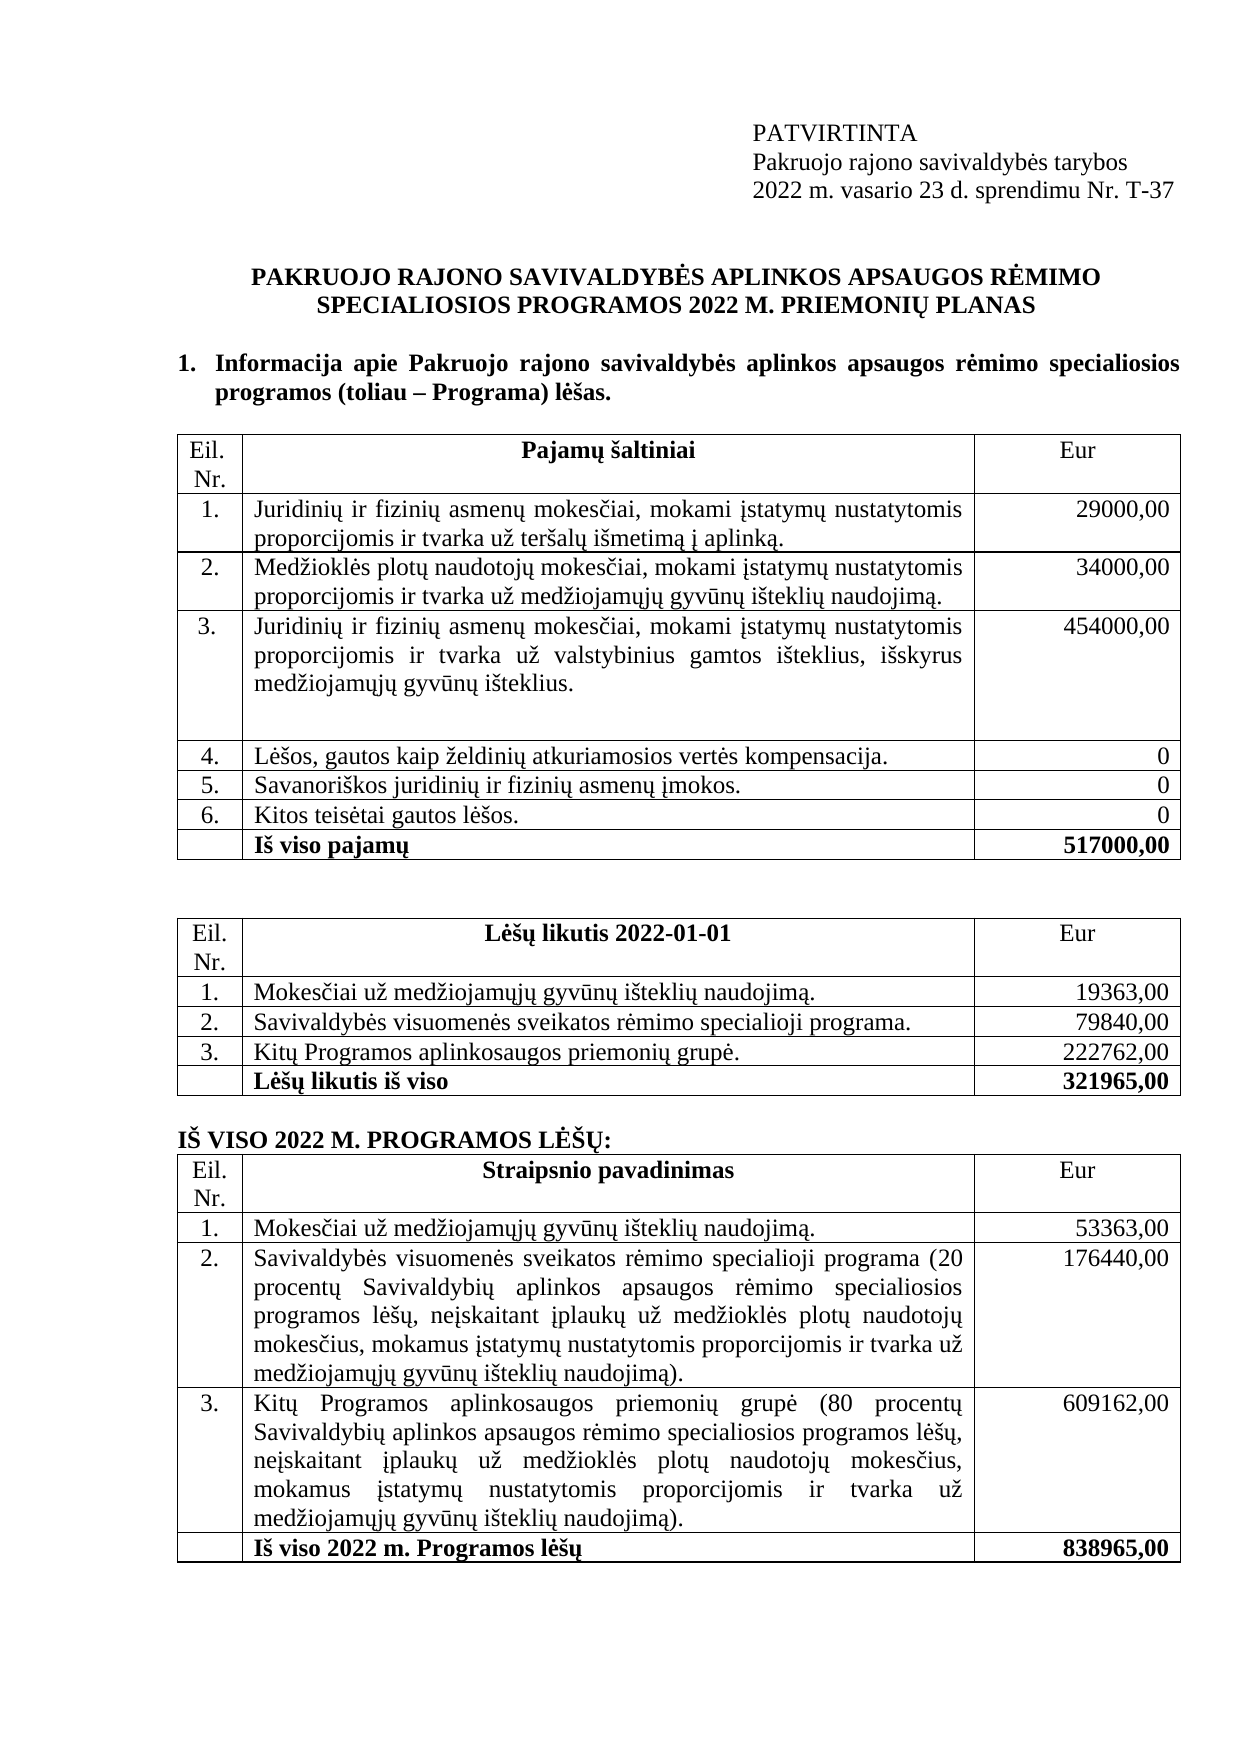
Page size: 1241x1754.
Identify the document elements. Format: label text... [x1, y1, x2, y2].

table_cell Mokesčiai už medžiojamųjų gyvūnų išteklių naudojimą. [243, 1213, 974, 1242]
table_cell Kitų Programos aplinkosaugos priemonių grupė. [243, 1037, 974, 1065]
table_cell Iš viso pajamų [243, 830, 974, 859]
table_cell 222762,00 [975, 1037, 1180, 1065]
table_cell 3. [178, 611, 242, 740]
table_cell 79840,00 [975, 1007, 1180, 1036]
table_cell 3. [178, 1388, 242, 1532]
table_cell 176440,00 [975, 1243, 1180, 1387]
text 1. Informacija apie Pakruojo rajono savivaldybės aplinkos apsaugos rėmimo specialiosios programos (toliau – Programa) lėšas. [177, 348, 1181, 406]
table_cell 454000,00 [975, 611, 1180, 740]
text PATVIRTINTA [677, 118, 1181, 147]
table_cell Kitų Programos aplinkosaugos priemonių grupė (80 procentų Savivaldybių aplinkos apsaugos rėmimo specialiosios programos lėšų, neįskaitant įplaukų už medžioklės plotų naudotojų mokesčius, mokamus įstatymų nustatytomis proporcijomis ir tvarka už medžiojamųjų gyvūnų išteklių naudojimą). [243, 1388, 974, 1532]
table_header Eil. Nr. [178, 435, 242, 493]
table_cell Juridinių ir fizinių asmenų mokesčiai, mokami įstatymų nustatytomis proporcijomis ir tvarka už valstybinius gamtos išteklius, išskyrus medžiojamųjų gyvūnų išteklius. [243, 611, 974, 740]
table_header Eil. Nr. [178, 1155, 242, 1212]
table_header Pajamų šaltiniai [243, 435, 974, 493]
text IŠ VISO 2022 M. PROGRAMOS LĖŠŲ: [177, 1125, 1181, 1154]
table_cell [178, 830, 242, 859]
table_cell 2. [178, 1007, 242, 1036]
table_cell 1. [178, 494, 242, 551]
text PAKRUOJO RAJONO SAVIVALDYBĖS APLINKOS APSAUGOS RĖMIMO [177, 262, 1181, 291]
text SPECIALIOSIOS PROGRAMOS 2022 M. PRIEMONIŲ PLANAS [177, 291, 1181, 319]
table_cell 6. [178, 800, 242, 829]
table_cell Iš viso 2022 m. Programos lėšų [243, 1533, 974, 1561]
table_cell 838965,00 [975, 1533, 1180, 1561]
table_header Eil. Nr. [178, 919, 242, 976]
table_header Straipsnio pavadinimas [243, 1155, 974, 1212]
table_cell 29000,00 [975, 494, 1180, 551]
table_cell Lėšos, gautos kaip želdinių atkuriamosios vertės kompensacija. [243, 741, 974, 769]
table_header Eur [975, 435, 1180, 493]
table_cell Mokesčiai už medžiojamųjų gyvūnų išteklių naudojimą. [243, 977, 974, 1006]
table_header Lėšų likutis 2022-01-01 [243, 919, 974, 976]
table_cell [178, 1533, 242, 1561]
table_cell 517000,00 [975, 830, 1180, 859]
table_cell 34000,00 [975, 553, 1180, 610]
table_cell 1. [178, 1213, 242, 1242]
table_cell Savivaldybės visuomenės sveikatos rėmimo specialioji programa. [243, 1007, 974, 1036]
table_cell 53363,00 [975, 1213, 1180, 1242]
table_cell 0 [975, 800, 1180, 829]
table_cell Juridinių ir fizinių asmenų mokesčiai, mokami įstatymų nustatytomis proporcijomis ir tvarka už teršalų išmetimą į aplinką. [243, 494, 974, 551]
text 2022 m. vasario 23 d. sprendimu Nr. T-37 [702, 176, 1181, 204]
table_cell Savanoriškos juridinių ir fizinių asmenų įmokos. [243, 771, 974, 799]
table_cell 4. [178, 741, 242, 769]
table_cell 19363,00 [975, 977, 1180, 1006]
table_cell Lėšų likutis iš viso [243, 1066, 974, 1095]
table_cell 5. [178, 771, 242, 799]
table_cell 609162,00 [975, 1388, 1180, 1532]
table_cell 0 [975, 771, 1180, 799]
table_cell [178, 1066, 242, 1095]
table_cell 1. [178, 977, 242, 1006]
table_cell 3. [178, 1037, 242, 1065]
table_header Eur [975, 1155, 1180, 1212]
table_cell Savivaldybės visuomenės sveikatos rėmimo specialioji programa (20 procentų Savivaldybių aplinkos apsaugos rėmimo specialiosios programos lėšų, neįskaitant įplaukų už medžioklės plotų naudotojų mokesčius, mokamus įstatymų nustatytomis proporcijomis ir tvarka už medžiojamųjų gyvūnų išteklių naudojimą). [243, 1243, 974, 1387]
table_cell 2. [178, 1243, 242, 1387]
table_header Eur [975, 919, 1180, 976]
table_cell 321965,00 [975, 1066, 1180, 1095]
table_cell Kitos teisėtai gautos lėšos. [243, 800, 974, 829]
table_cell Medžioklės plotų naudotojų mokesčiai, mokami įstatymų nustatytomis proporcijomis ir tvarka už medžiojamųjų gyvūnų išteklių naudojimą. [243, 553, 974, 610]
table_cell 0 [975, 741, 1180, 769]
text Pakruojo rajono savivaldybės tarybos [702, 147, 1181, 176]
table_cell 2. [178, 553, 242, 610]
